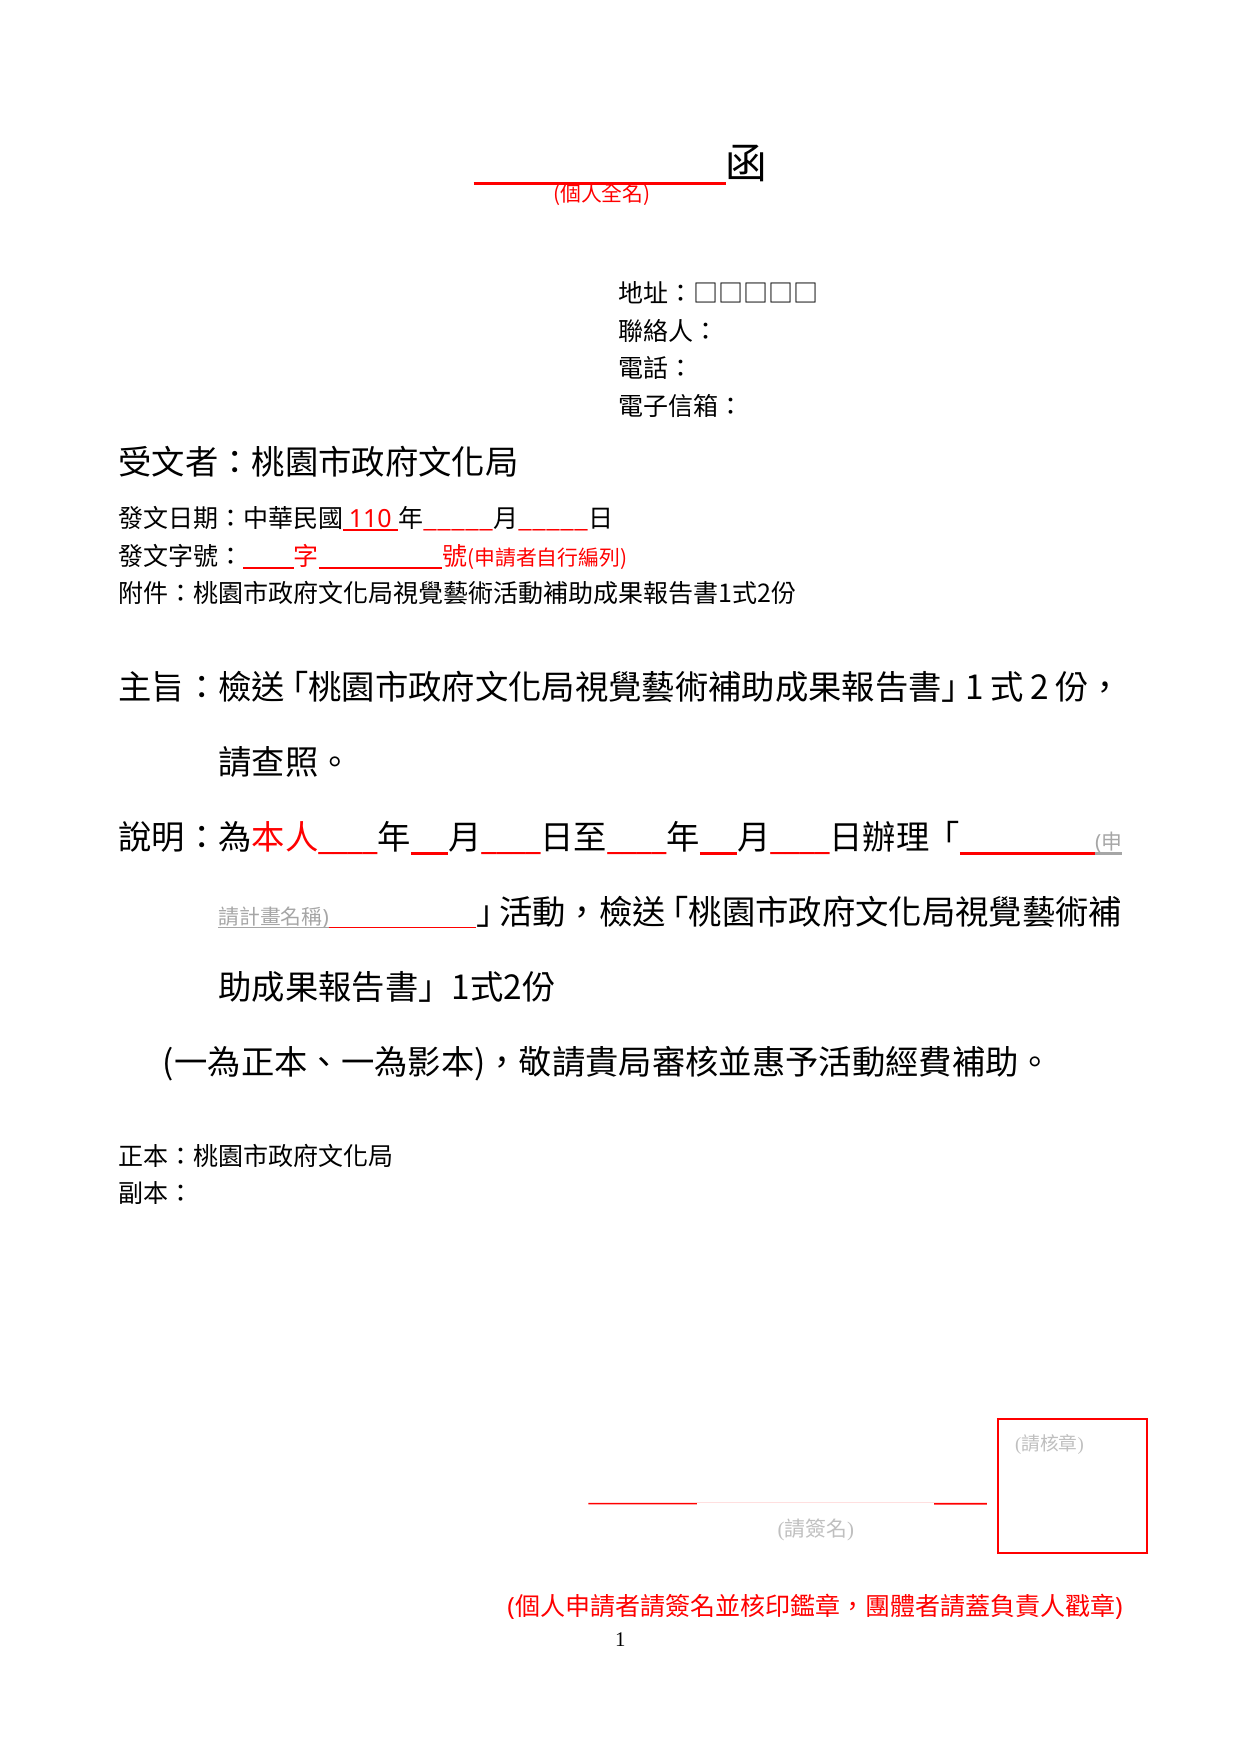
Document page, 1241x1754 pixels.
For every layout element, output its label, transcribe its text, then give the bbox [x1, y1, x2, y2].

text 電話： [118, 348, 1122, 385]
text (一為正本、一為影本)，敬請貴局審核並惠予活動經費補助。 [118, 1023, 1122, 1098]
text 說明：為本人____年 月____日至____年 月____日辦理「 (申請計畫名稱) 」活動，檢送「桃園市政府文化局視覺藝術補助成果報告書」1式2份 [118, 798, 1122, 1023]
text 主旨：檢送「桃園市政府文化局視覺藝術補助成果報告書」1式2份，請查照。 [118, 648, 1122, 798]
text 發文日期：中華民國 110 年_____月_____日 [118, 498, 1122, 535]
text 函 [118, 123, 1122, 198]
text 附件：桃園市政府文化局視覺藝術活動補助成果報告書1式2份 [118, 573, 1122, 610]
text 副本： [118, 1173, 1122, 1210]
text 電子信箱： [118, 385, 1122, 423]
text 正本：桃園市政府文化局 [118, 1135, 1122, 1173]
text (個人申請者請簽名並核印鑑章，團體者請蓋負責人戳章) [118, 1585, 1122, 1623]
text (請核章) [1015, 1429, 1130, 1456]
text 地址：□□□□□ [568, 273, 1122, 310]
text (個人全名) [553, 177, 731, 207]
text 發文字號： 字 號(申請者自行編列) [118, 535, 1122, 573]
text (請簽名) [713, 1513, 918, 1543]
text 受文者：桃園市政府文化局 [118, 423, 1122, 498]
text 聯絡人： [118, 310, 1122, 348]
